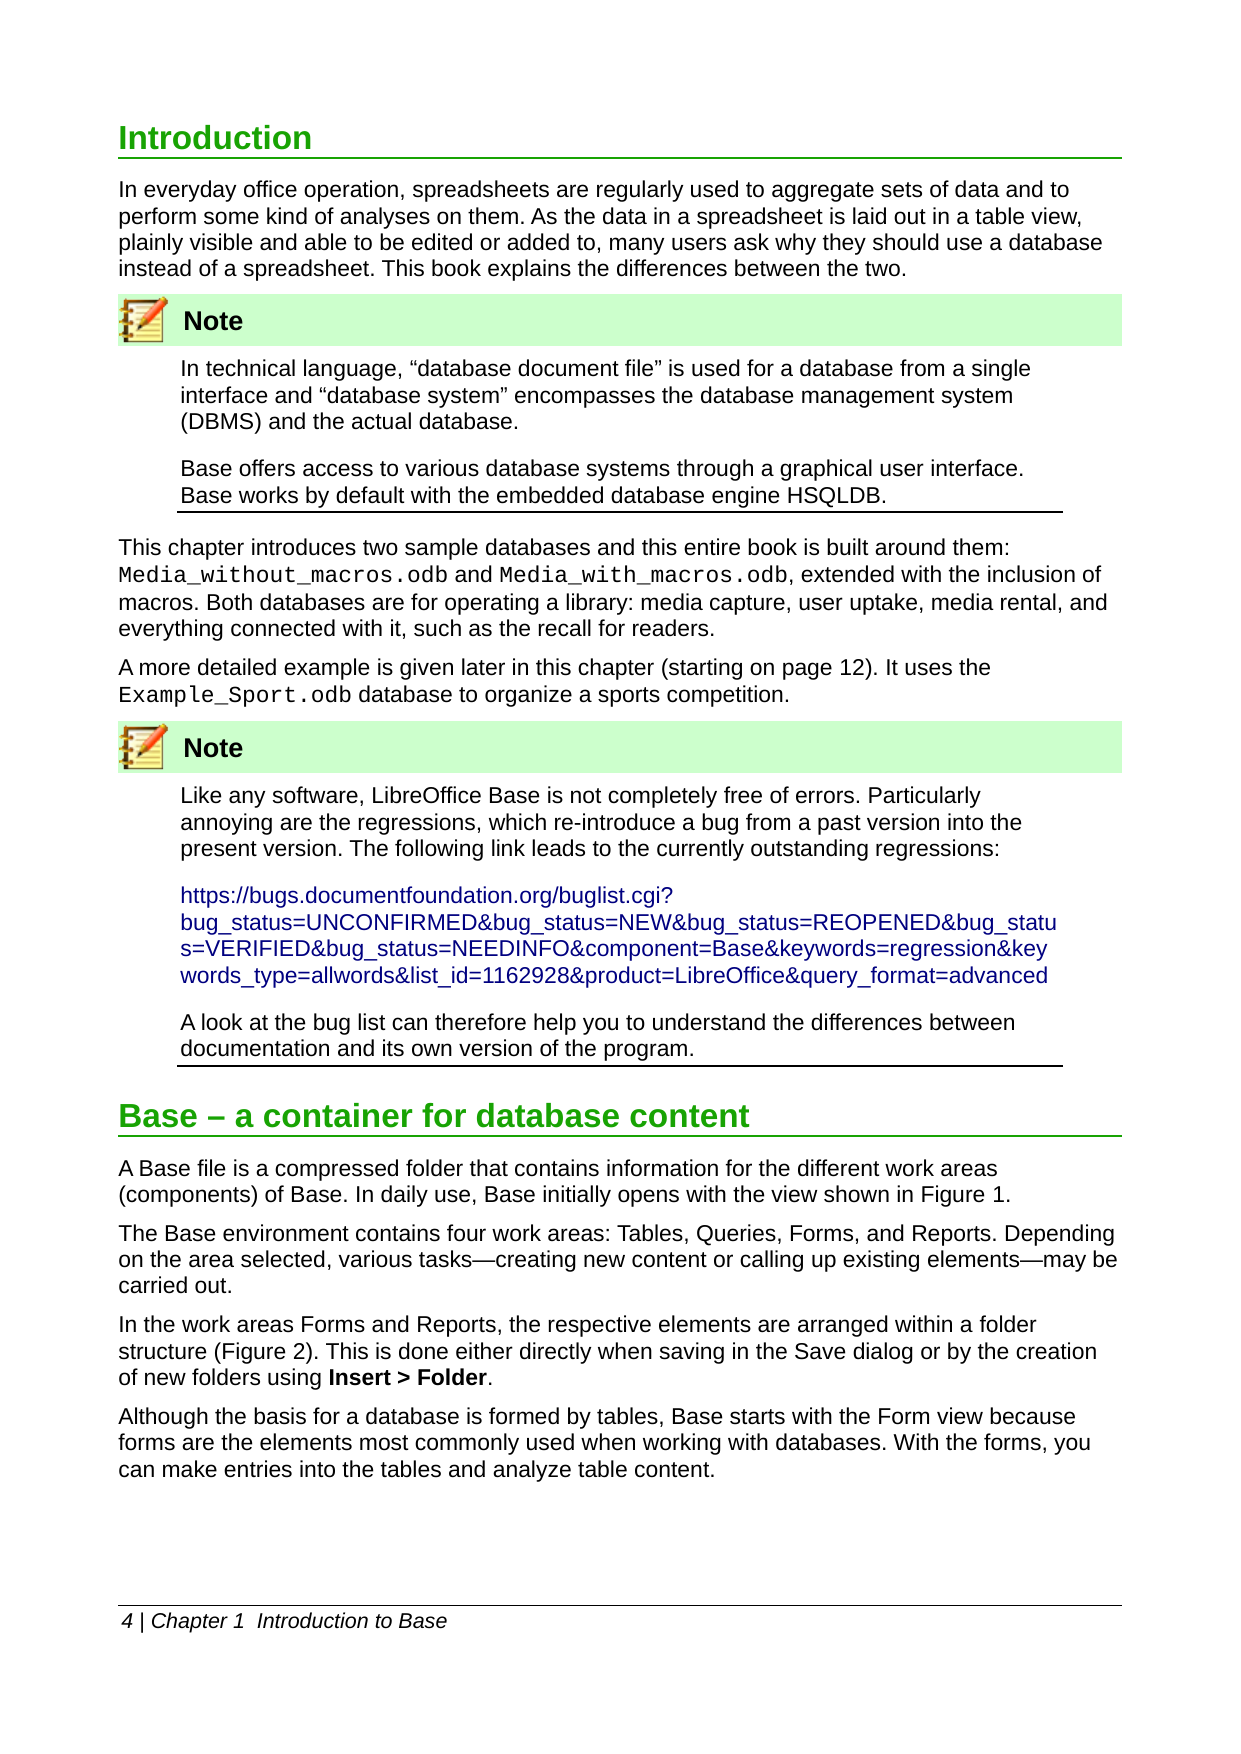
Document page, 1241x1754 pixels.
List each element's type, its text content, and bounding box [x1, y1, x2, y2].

text Like any software, LibreOffice Base is not completely free of errors. Particularly annoying are the regressions, which re-introduce a bug from a past version into the present version. The following link leads to the currently outstanding regressions: [177, 779, 1063, 861]
text https://bugs.documentfoundation.org/buglist.cgi?bug_status=UNCONFIRMED&bug_status=NEW&bug_status=REOPENED&bug_status=VERIFIED&bug_status=NEEDINFO&component=Base&keywords=regression&keywords_type=allwords&list_id=1162928&product=LibreOffice&query_format=advanced [177, 879, 1063, 988]
text This chapter introduces two sample databases and this entire book is built around them: Media_without_macros.odb and Media_with_macros.odb, extended with the inclusion of macros. Both databases are for operating a library: media capture, user uptake, media rental, and everything connected with it, such as the recall for readers. [118, 534, 1122, 642]
subtitle Note [118, 294, 1122, 346]
text A look at the bug list can therefore help you to understand the differences between documentation and its own version of the program. [177, 1006, 1063, 1065]
text Base offers access to various database systems through a graphical user interface. Base works by default with the embedded database engine HSQLDB. [177, 452, 1063, 511]
subtitle Introduction [118, 118, 1122, 157]
picture [119, 295, 170, 346]
text In everyday office operation, spreadsheets are regularly used to aggregate sets of data and to perform some kind of analyses on them. As the data in a spreadsheet is laid out in a table view, plainly visible and able to be edited or added to, many users ask why they should use a database instead of a spreadsheet. This book explains the differences between the two. [118, 176, 1122, 282]
text The Base environment contains four work areas: Tables, Queries, Forms, and Reports. Depending on the area selected, various tasks—creating new content or calling up existing elements—may be carried out. [118, 1220, 1122, 1299]
picture [119, 722, 170, 773]
text In the work areas Forms and Reports, the respective elements are arranged within a folder structure (Figure 2). This is done either directly when saving in the Save dialog or by the creation of new folders using Insert > Folder. [118, 1311, 1122, 1390]
text Although the basis for a database is formed by tables, Base starts with the Form view because forms are the elements most commonly used when working with databases. With the forms, you can make entries into the tables and analyze table content. [118, 1403, 1122, 1482]
text In technical language, “database document file” is used for a database from a single interface and “database system” encompasses the database management system (DBMS) and the actual database. [177, 352, 1063, 434]
subtitle Note [118, 721, 1122, 773]
text A more detailed example is given later in this chapter (starting on page 12). It uses the Example_Sport.odb database to organize a sports competition. [118, 654, 1122, 709]
text A Base file is a compressed folder that contains information for the different work areas (components) of Base. In daily use, Base initially opens with the view shown in Figure 1. [118, 1154, 1122, 1207]
subtitle Base – a container for database content [118, 1096, 1122, 1135]
